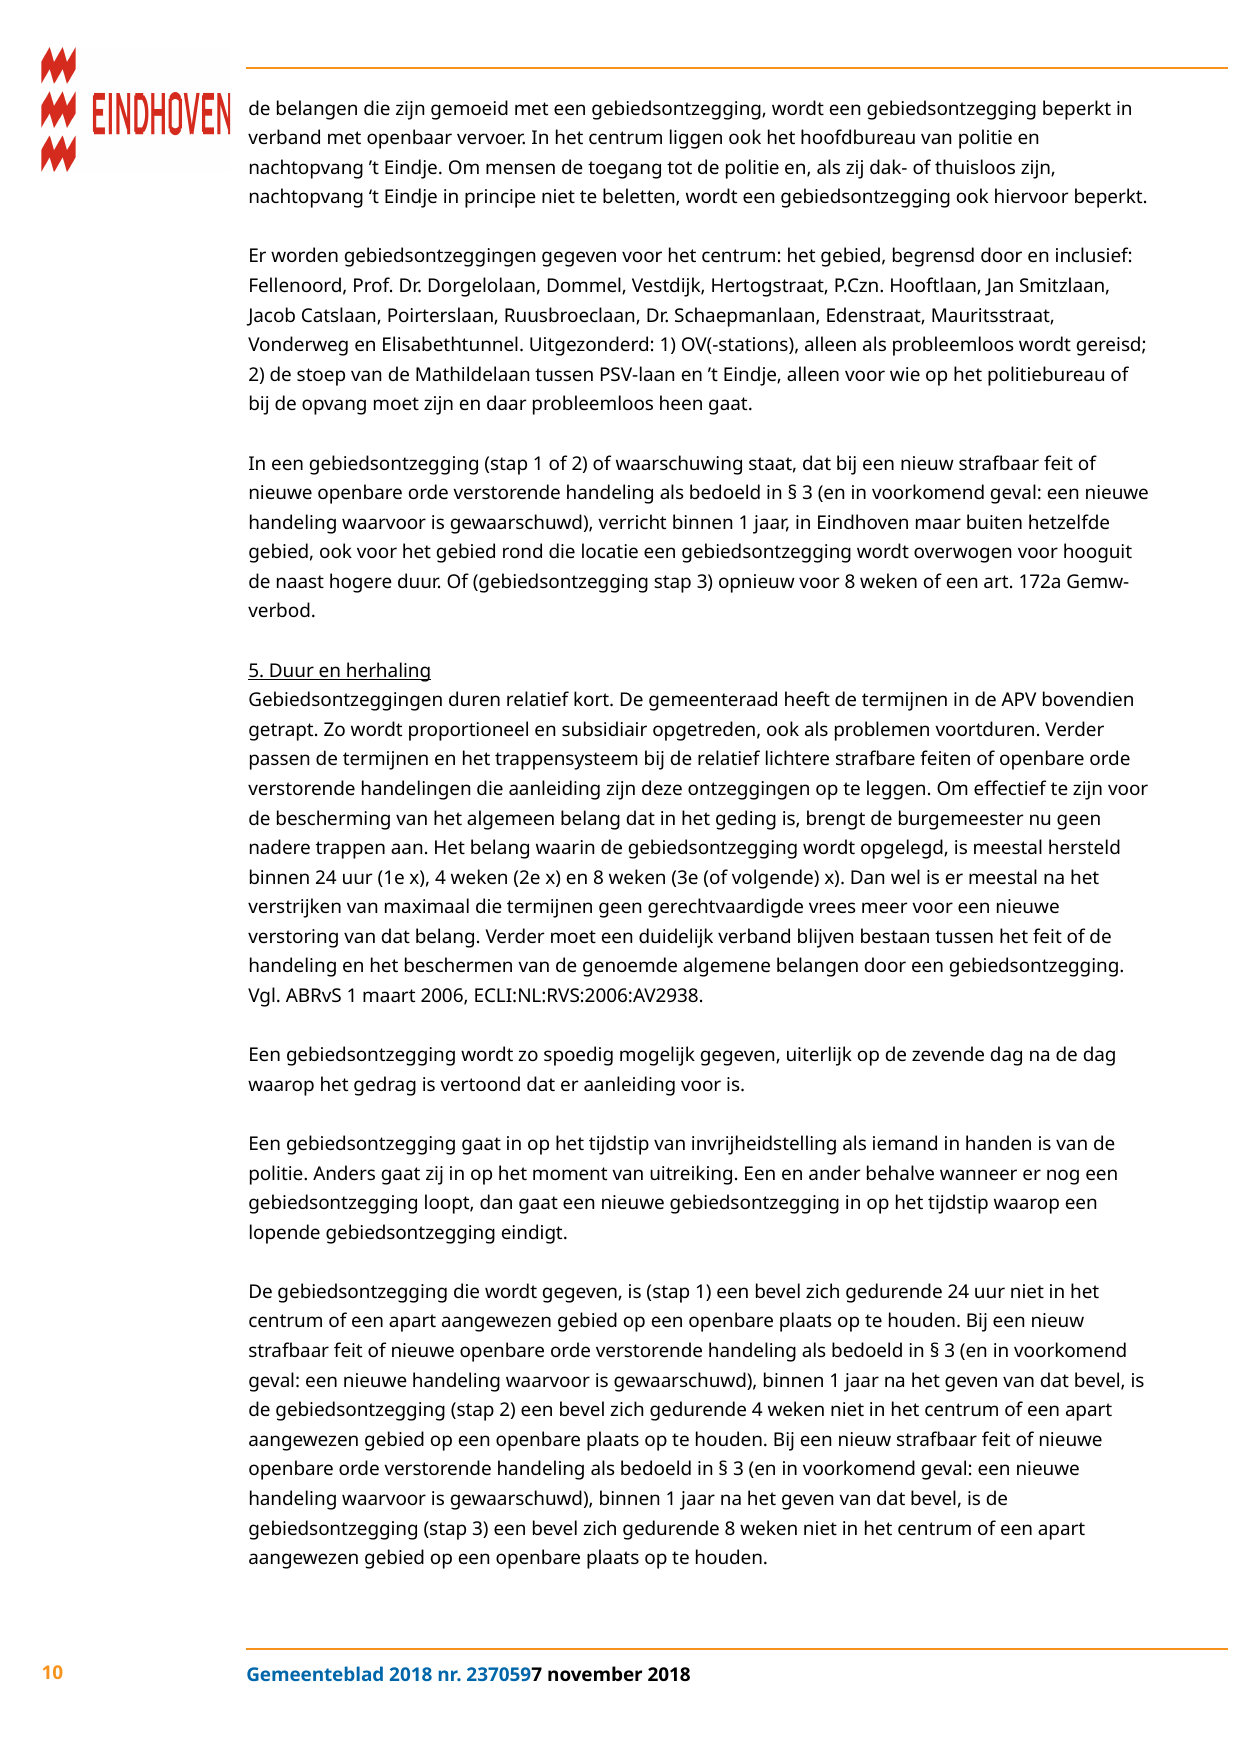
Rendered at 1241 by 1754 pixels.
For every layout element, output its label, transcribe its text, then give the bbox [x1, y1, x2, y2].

text Gebiedsontzeggingen duren relatief kort. De gemeenteraad heeft de termijnen in de APV bovendien getrapt. Zo wordt proportioneel en subsidiair opgetreden, ook als problemen voortduren. Verder passen de termijnen en het trappensysteem bij de relatief lichtere strafbare feiten of openbare orde verstorende handelingen die aanleiding zijn deze ontzeggingen op te leggen. Om effectief te zijn voor de bescherming van het algemeen belang dat in het geding is, brengt de burgemeester nu geen nadere trappen aan. Het belang waarin de gebiedsontzegging wordt opgelegd, is meestal hersteld binnen 24 uur (1e x), 4 weken (2e x) en 8 weken (3e (of volgende) x). Dan wel is er meestal na het verstrijken van maximaal die termijnen geen gerechtvaardigde vrees meer voor een nieuwe verstoring van dat belang. Verder moet een duidelijk verband blijven bestaan tussen het feit of de handeling en het beschermen van de genoemde algemene belangen door een gebiedsontzegging. Vgl. ABRvS 1 maart 2006, ECLI:NL:RVS:2006:AV2938. [248, 686, 1152, 1008]
text Een gebiedsontzegging gaat in op het tijdstip van invrijheidstelling als iemand in handen is van de politie. Anders gaat zij in op het moment van uitreiking. Een en ander behalve wanneer er nog een gebiedsontzegging loopt, dan gaat een nieuwe gebiedsontzegging in op het tijdstip waarop een lopende gebiedsontzegging eindigt. [248, 1130, 1152, 1245]
picture [41, 47, 231, 172]
text 5. Duur en herhaling [248, 657, 1152, 683]
text de belangen die zijn gemoeid met een gebiedsontzegging, wordt een gebiedsontzegging beperkt in verband met openbaar vervoer. In het centrum liggen ook het hoofdbureau van politie en nachtopvang ’t Eindje. Om mensen de toegang tot de politie en, als zij dak- of thuisloos zijn, nachtopvang ‘t Eindje in principe niet te beletten, wordt een gebiedsontzegging ook hiervoor beperkt. [248, 95, 1152, 209]
text Er worden gebiedsontzeggingen gegeven voor het centrum: het gebied, begrensd door en inclusief: Fellenoord, Prof. Dr. Dorgelolaan, Dommel, Vestdijk, Hertogstraat, P.Czn. Hooftlaan, Jan Smitzlaan, Jacob Catslaan, Poirterslaan, Ruusbroeclaan, Dr. Schaepmanlaan, Edenstraat, Mauritsstraat, Vonderweg en Elisabethtunnel. Uitgezonderd: 1) OV(-stations), alleen als probleemloos wordt gereisd; 2) de stoep van de Mathildelaan tussen PSV-laan en ’t Eindje, alleen voor wie op het politiebureau of bij de opvang moet zijn en daar probleemloos heen gaat. [248, 243, 1152, 416]
text Een gebiedsontzegging wordt zo spoedig mogelijk gegeven, uiterlijk op de zevende dag na de dag waarop het gedrag is vertoond dat er aanleiding voor is. [248, 1041, 1152, 1097]
text In een gebiedsontzegging (stap 1 of 2) of waarschuwing staat, dat bij een nieuw strafbaar feit of nieuwe openbare orde verstorende handeling als bedoeld in § 3 (en in voorkomend geval: een nieuwe handeling waarvoor is gewaarschuwd), verricht binnen 1 jaar, in Eindhoven maar buiten hetzelfde gebied, ook voor het gebied rond die locatie een gebiedsontzegging wordt overwogen voor hooguit de naast hogere duur. Of (gebiedsontzegging stap 3) opnieuw voor 8 weken of een art. 172a Gemw-verbod. [248, 450, 1152, 623]
text De gebiedsontzegging die wordt gegeven, is (stap 1) een bevel zich gedurende 24 uur niet in het centrum of een apart aangewezen gebied op een openbare plaats op te houden. Bij een nieuw strafbaar feit of nieuwe openbare orde verstorende handeling als bedoeld in § 3 (en in voorkomend geval: een nieuwe handeling waarvoor is gewaarschuwd), binnen 1 jaar na het geven van dat bevel, is de gebiedsontzegging (stap 2) een bevel zich gedurende 4 weken niet in het centrum of een apart aangewezen gebied op een openbare plaats op te houden. Bij een nieuw strafbaar feit of nieuwe openbare orde verstorende handeling als bedoeld in § 3 (en in voorkomend geval: een nieuwe handeling waarvoor is gewaarschuwd), binnen 1 jaar na het geven van dat bevel, is de gebiedsontzegging (stap 3) een bevel zich gedurende 8 weken niet in het centrum of een apart aangewezen gebied op een openbare plaats op te houden. [248, 1278, 1152, 1570]
